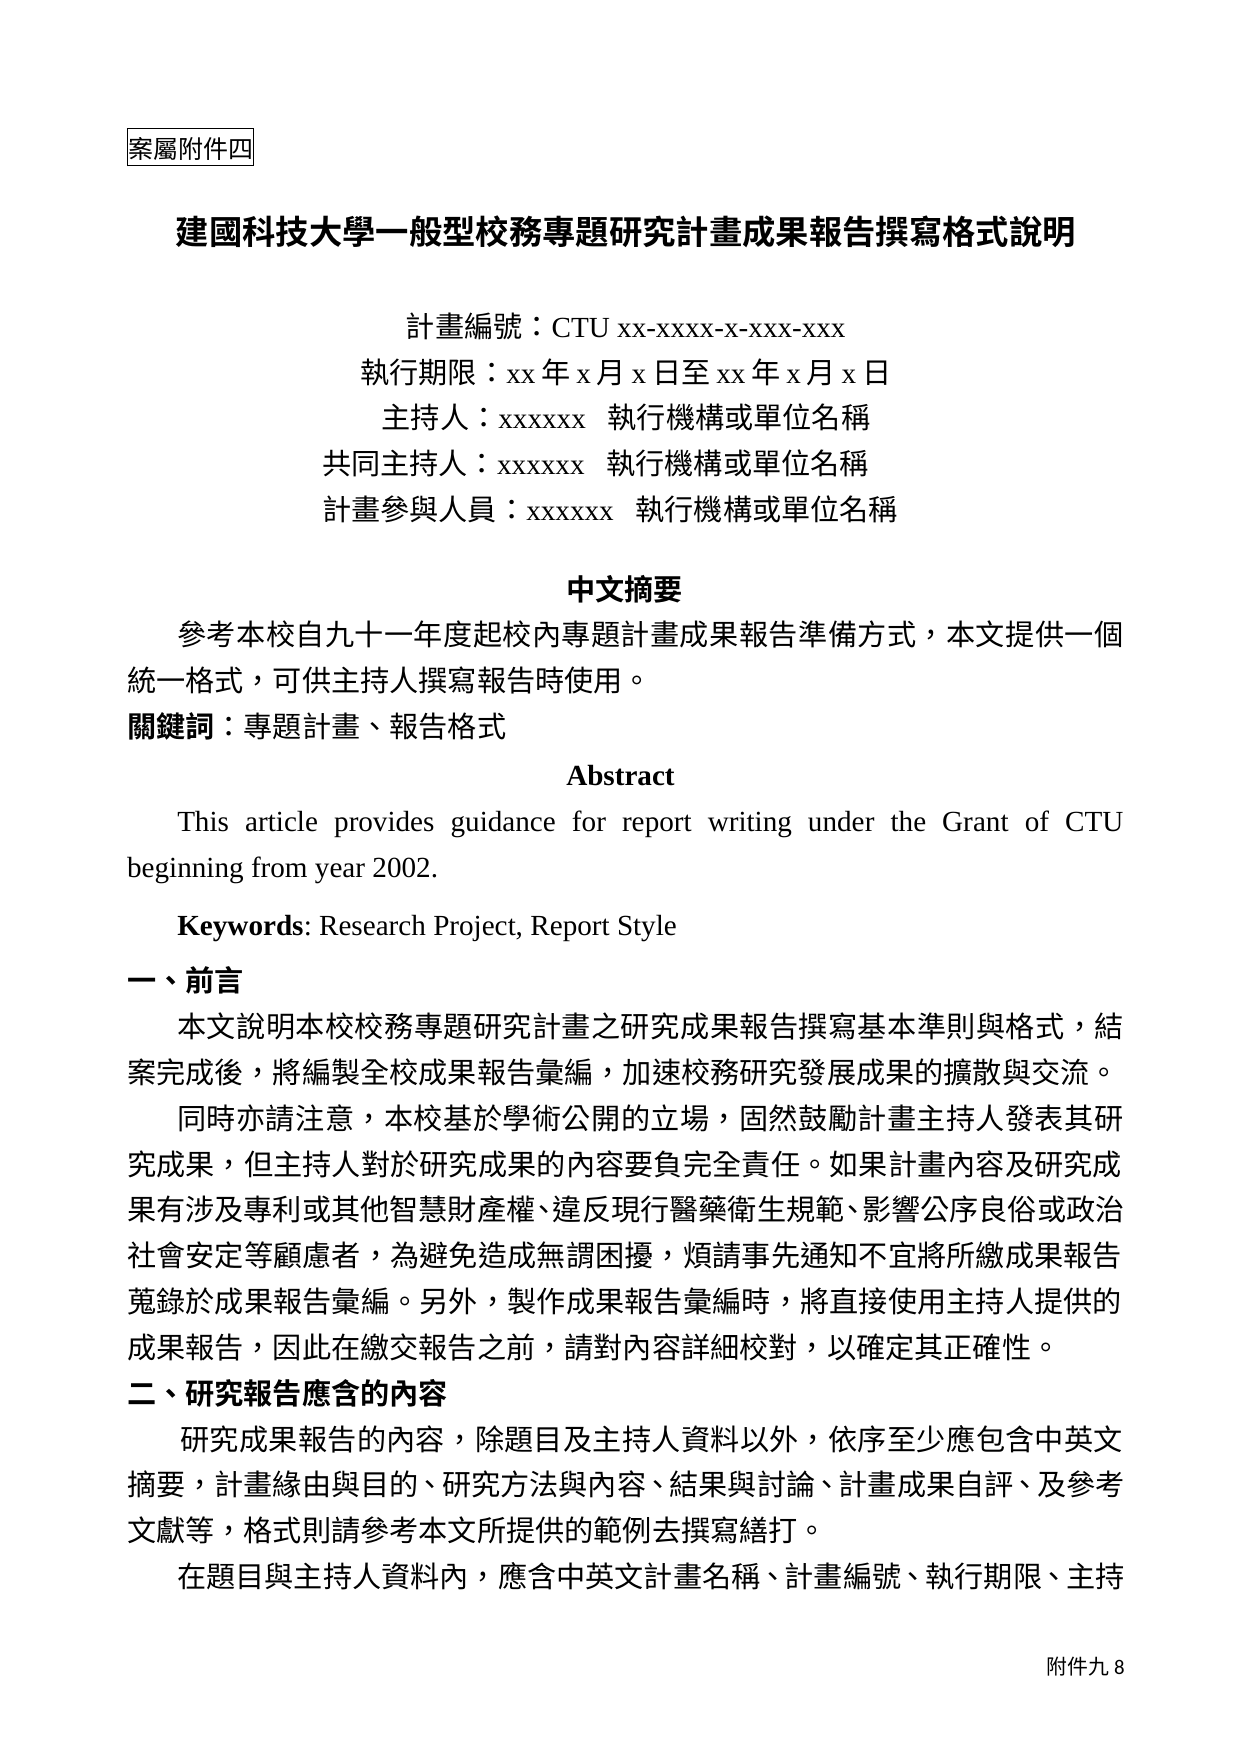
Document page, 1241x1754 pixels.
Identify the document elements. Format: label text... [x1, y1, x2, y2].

text 主持人：xxxxxx 執行機構或單位名稱 [127, 391, 1124, 437]
text 本文說明本校校務專題研究計畫之研究成果報告撰寫基本準則與格式，結案完成後，將編製全校成果報告彙編，加速校務研究發展成果的擴散與交流。 [127, 1000, 1124, 1092]
text This article provides guidance for report writing under the Grant of CTU beginning from year 2002. [127, 792, 1124, 883]
text 計畫編號：CTU xx-xxxx-x-xxx-xxx [127, 300, 1124, 346]
text 同時亦請注意，本校基於學術公開的立場，固然鼓勵計畫主持人發表其研究成果，但主持人對於研究成果的內容要負完全責任。如果計畫內容及研究成果有涉及專利或其他智慧財產權、違反現行醫藥衛生規範、影響公序良俗或政治社會安定等顧慮者，為避免造成無謂困擾，煩請事先通知不宜將所繳成果報告蒐錄於成果報告彙編。另外，製作成果報告彙編時，將直接使用主持人提供的成果報告，因此在繳交報告之前，請對內容詳細校對，以確定其正確性。 [127, 1092, 1124, 1367]
text 參考本校自九十一年度起校內專題計畫成果報告準備方式，本文提供一個統一格式，可供主持人撰寫報告時使用。 [127, 608, 1124, 700]
text 一、前言 [127, 954, 1124, 1000]
text 關鍵詞：專題計畫、報告格式 [127, 700, 1124, 746]
text 執行期限：xx年x月x日至xx年x月x日 [127, 346, 1124, 391]
text 計畫參與人員：xxxxxx 執行機構或單位名稱 [322, 483, 1124, 529]
text 建國科技大學一般型校務專題研究計畫成果報告撰寫格式說明 [127, 206, 1124, 254]
text Keywords: Research Project, Report Style [127, 896, 1124, 942]
text [254, 128, 1124, 166]
text 二、研究報告應含的內容 [127, 1367, 1124, 1412]
text 案屬附件四 [128, 129, 253, 165]
text 中文摘要 [127, 562, 1124, 608]
text 研究成果報告的內容，除題目及主持人資料以外，依序至少應包含中英文摘要，計畫緣由與目的、研究方法與內容、結果與討論、計畫成果自評、及參考文獻等，格式則請參考本文所提供的範例去撰寫繕打。 [127, 1412, 1124, 1550]
text 在題目與主持人資料內，應含中英文計畫名稱、計畫編號、執行期限、主持人、共同主持人、計畫參與人員（包括協同主持人、研究生、講師或助教級兼任助理等）以及執行單位等，若有電子郵件信箱位址(E-Mail Address)，亦十分歡迎提供，可有助於對報告內容有興趣的其他研究人員，藉以進一步連繫與討論。 [127, 1550, 1124, 1596]
text 共同主持人：xxxxxx 執行機構或單位名稱 [322, 437, 1124, 483]
subtitle Abstract [127, 746, 1124, 792]
